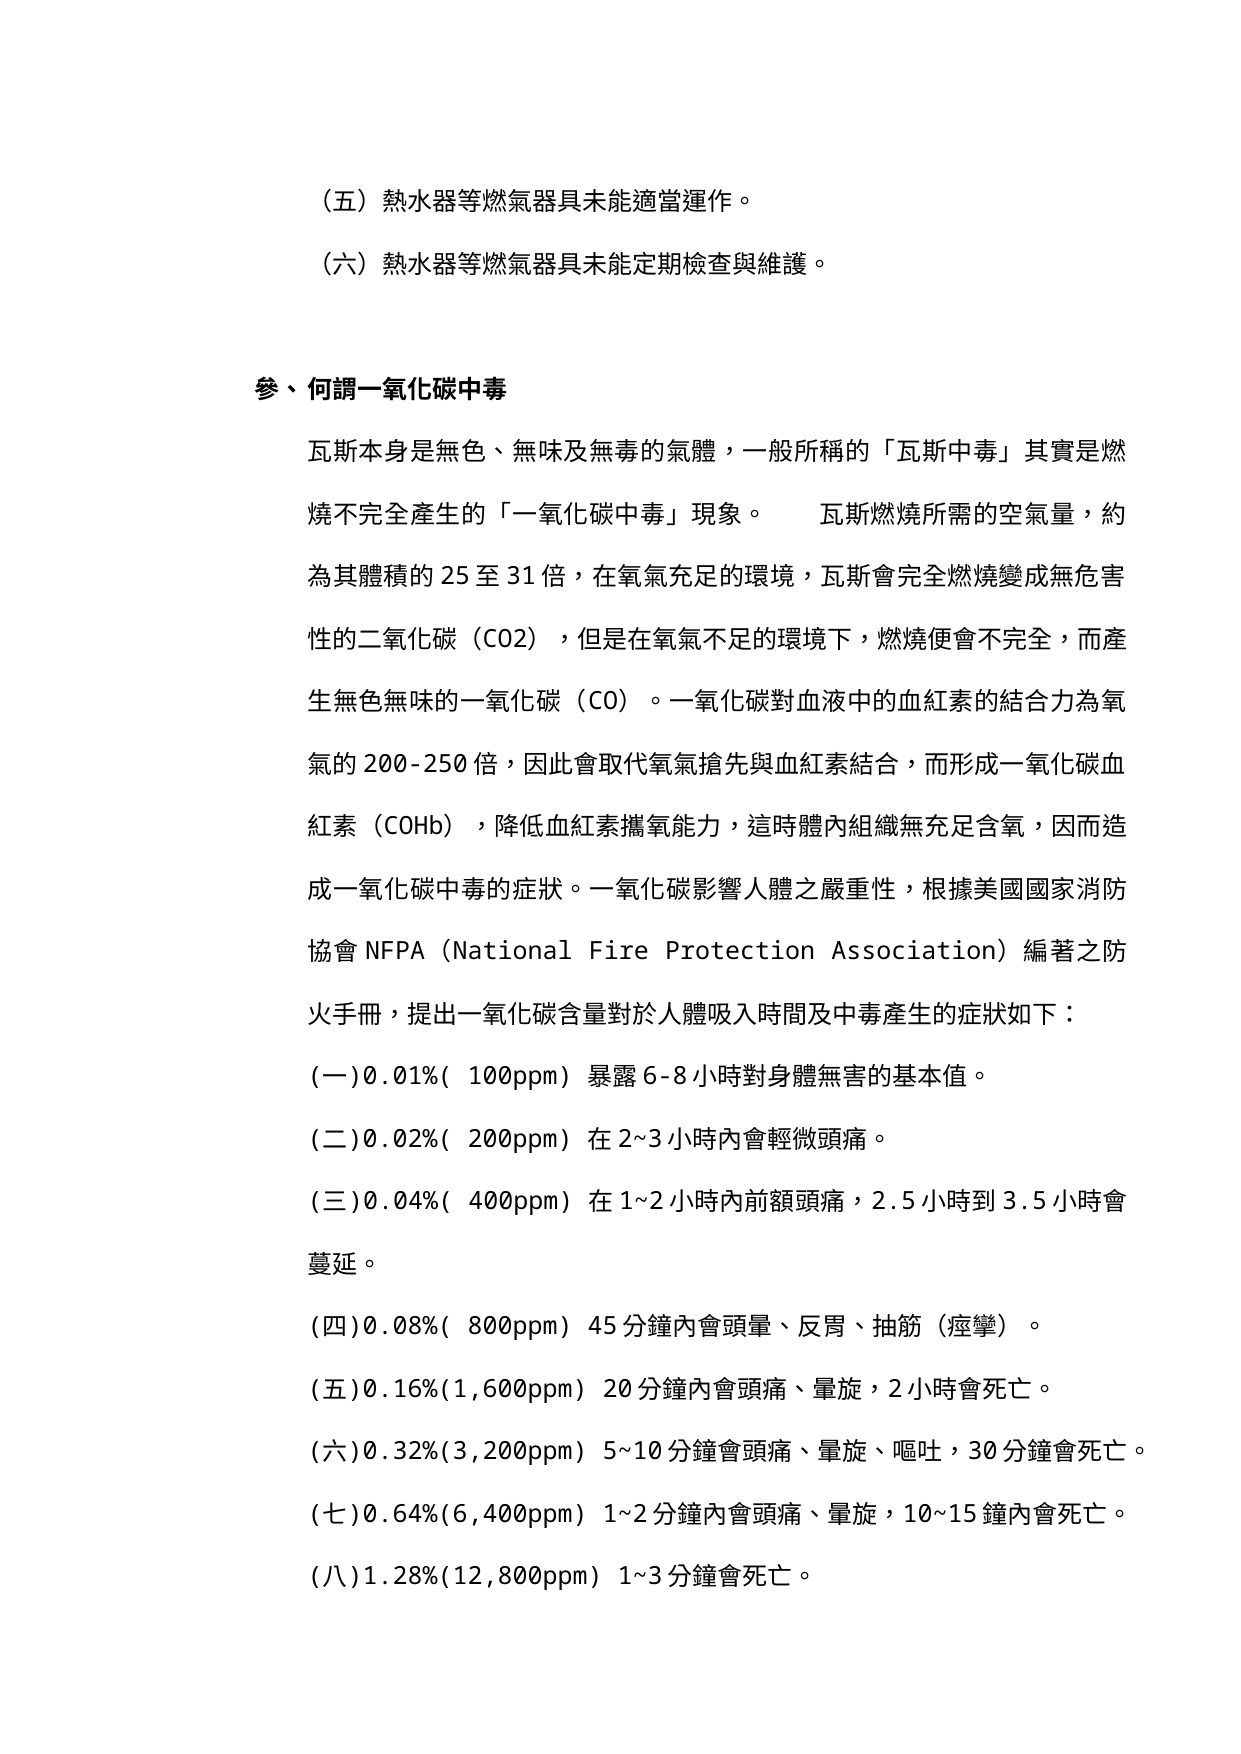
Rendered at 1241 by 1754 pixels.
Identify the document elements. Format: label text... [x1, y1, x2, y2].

list 何謂一氧化碳中毒 瓦斯本身是無色、無味及無毒的氣體，一般所稱的「瓦斯中毒」其實是燃燒不完全產生的「一氧化碳中毒」現象。 瓦斯燃燒所需的空氣量，約為其體積的25至31倍，在氧氣充足的環境，瓦斯會完全燃燒變成無危害性的二氧化碳（CO2），但是在氧氣不足的環境下，燃燒便會不完全，而產生無色無味的一氧化碳（CO）。一氧化碳對血液中的血紅素的結合力為氧氣的200-250倍，因此會取代氧氣搶先與血紅素結合，而形成一氧化碳血紅素（COHb），降低血紅素攜氧能力，這時體內組織無充足含氧，因而造成一氧化碳中毒的症狀。一氧化碳影響人體之嚴重性，根據美國國家消防協會NFPA（National Fire Protection Association）編著之防火手冊，提出一氧化碳含量對於人體吸入時間及中毒產生的症狀如下： (一)0.01%( 100ppm) 暴露6-8小時對身體無害的基本值。 (二)0.02%( 200ppm) 在2~3小時內會輕微頭痛。 (三)0.04%( 400ppm) 在1~2小時內前額頭痛，2.5小時到3.5小時會蔓延。 (四)0.08%( 800ppm) 45分鐘內會頭暈、反胃、抽筋（痙攣）。 (五)0.16%(1,600ppm) 20分鐘內會頭痛、暈旋，2小時會死亡。 (六)0.32%(3,200ppm) 5~10分鐘會頭痛、暈旋、嘔吐，30分鐘會死亡。 (七)0.64%(6,400ppm) 1~2分鐘內會頭痛、暈旋，10~15鐘內會死亡。 (八)1.28%(12,800ppm) 1~3分鐘會死亡。 [254, 346, 1128, 1596]
list （五）熱水器等燃氣器具未能適當運作。 （六）熱水器等燃氣器具未能定期檢查與維護。 [254, 158, 1128, 283]
